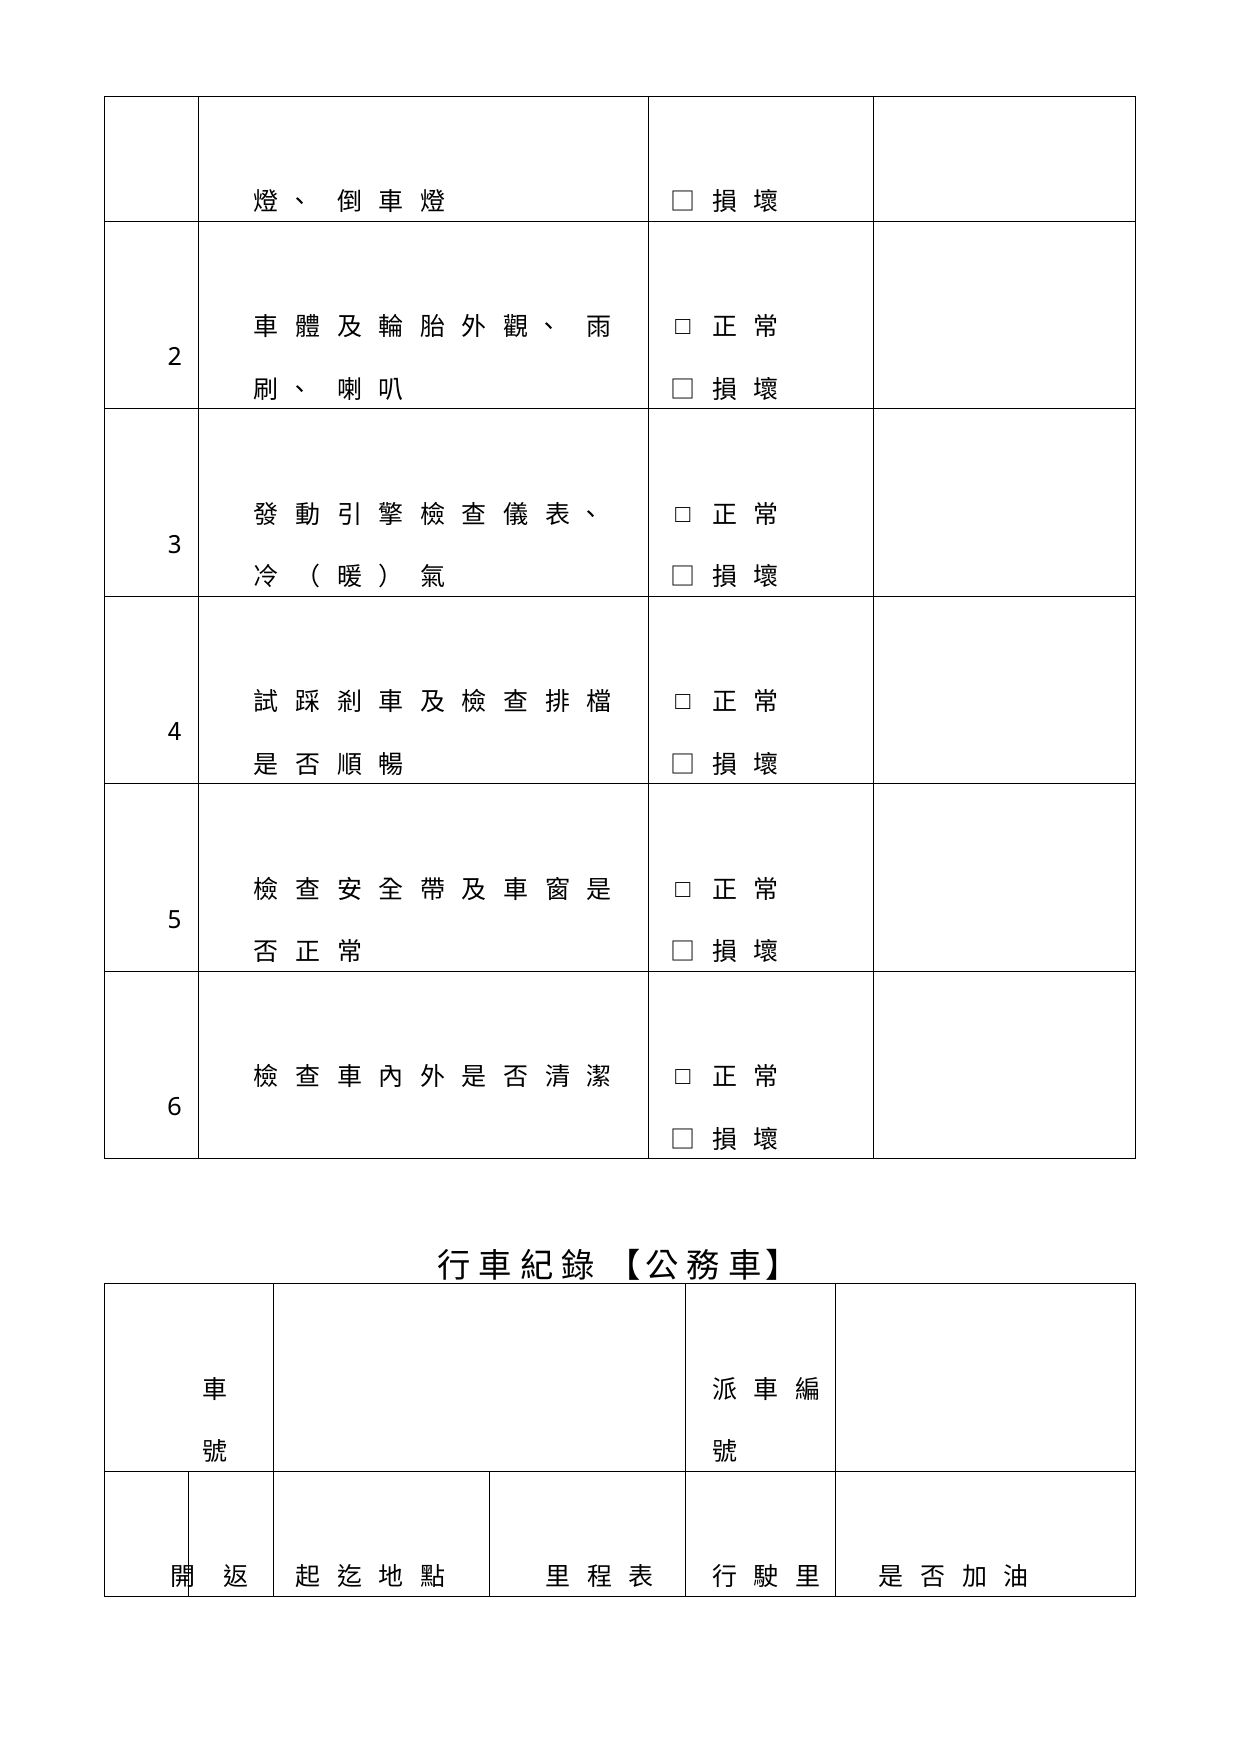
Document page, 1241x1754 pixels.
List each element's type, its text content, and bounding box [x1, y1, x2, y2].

table_cell 4 [105, 597, 198, 783]
table_cell 行駛里 [686, 1472, 835, 1596]
table_cell 5 [105, 784, 198, 971]
table_header [836, 1284, 1135, 1471]
table_cell 車體及輪胎外觀、雨刷、喇叭 [199, 222, 648, 408]
table_cell [874, 97, 1135, 221]
table_cell [105, 97, 198, 221]
table_cell 發動引擎檢查儀表、冷（暖）氣 [199, 409, 648, 596]
table_cell 2 [105, 222, 198, 408]
table_header 車 號 [105, 1284, 273, 1471]
table_cell □正常 □損壞 [649, 784, 873, 971]
table_cell 檢查安全帶及車窗是否正常 [199, 784, 648, 971]
table_cell [874, 784, 1135, 971]
table_cell 是否加油 [836, 1472, 1135, 1596]
table_header 派車編號 [686, 1284, 835, 1471]
table_cell [874, 222, 1135, 408]
table_cell 檢查車內外是否清潔 [199, 972, 648, 1158]
table_cell □正常 □損壞 [649, 409, 873, 596]
table_cell 開出時間 [105, 1472, 188, 1596]
table_header [274, 1284, 685, 1471]
table_cell 試踩剎車及檢查排檔是否順暢 [199, 597, 648, 783]
text 行車紀錄【公務車】 [162, 1221, 1078, 1283]
table_cell □正常 □損壞 [649, 597, 873, 783]
table_cell [874, 597, 1135, 783]
table_cell □損壞 [649, 97, 873, 221]
table_cell [874, 972, 1135, 1158]
table_cell [874, 409, 1135, 596]
table_cell □正常 □損壞 [649, 972, 873, 1158]
table_cell □正常 □損壞 [649, 222, 873, 408]
table_cell 起迄地點 [274, 1472, 489, 1596]
table_cell 6 [105, 972, 198, 1158]
table_cell 3 [105, 409, 198, 596]
table_cell 燈、倒車燈 [199, 97, 648, 221]
table_cell 里程表 [490, 1472, 685, 1596]
table_cell 返回時間 [189, 1472, 273, 1596]
